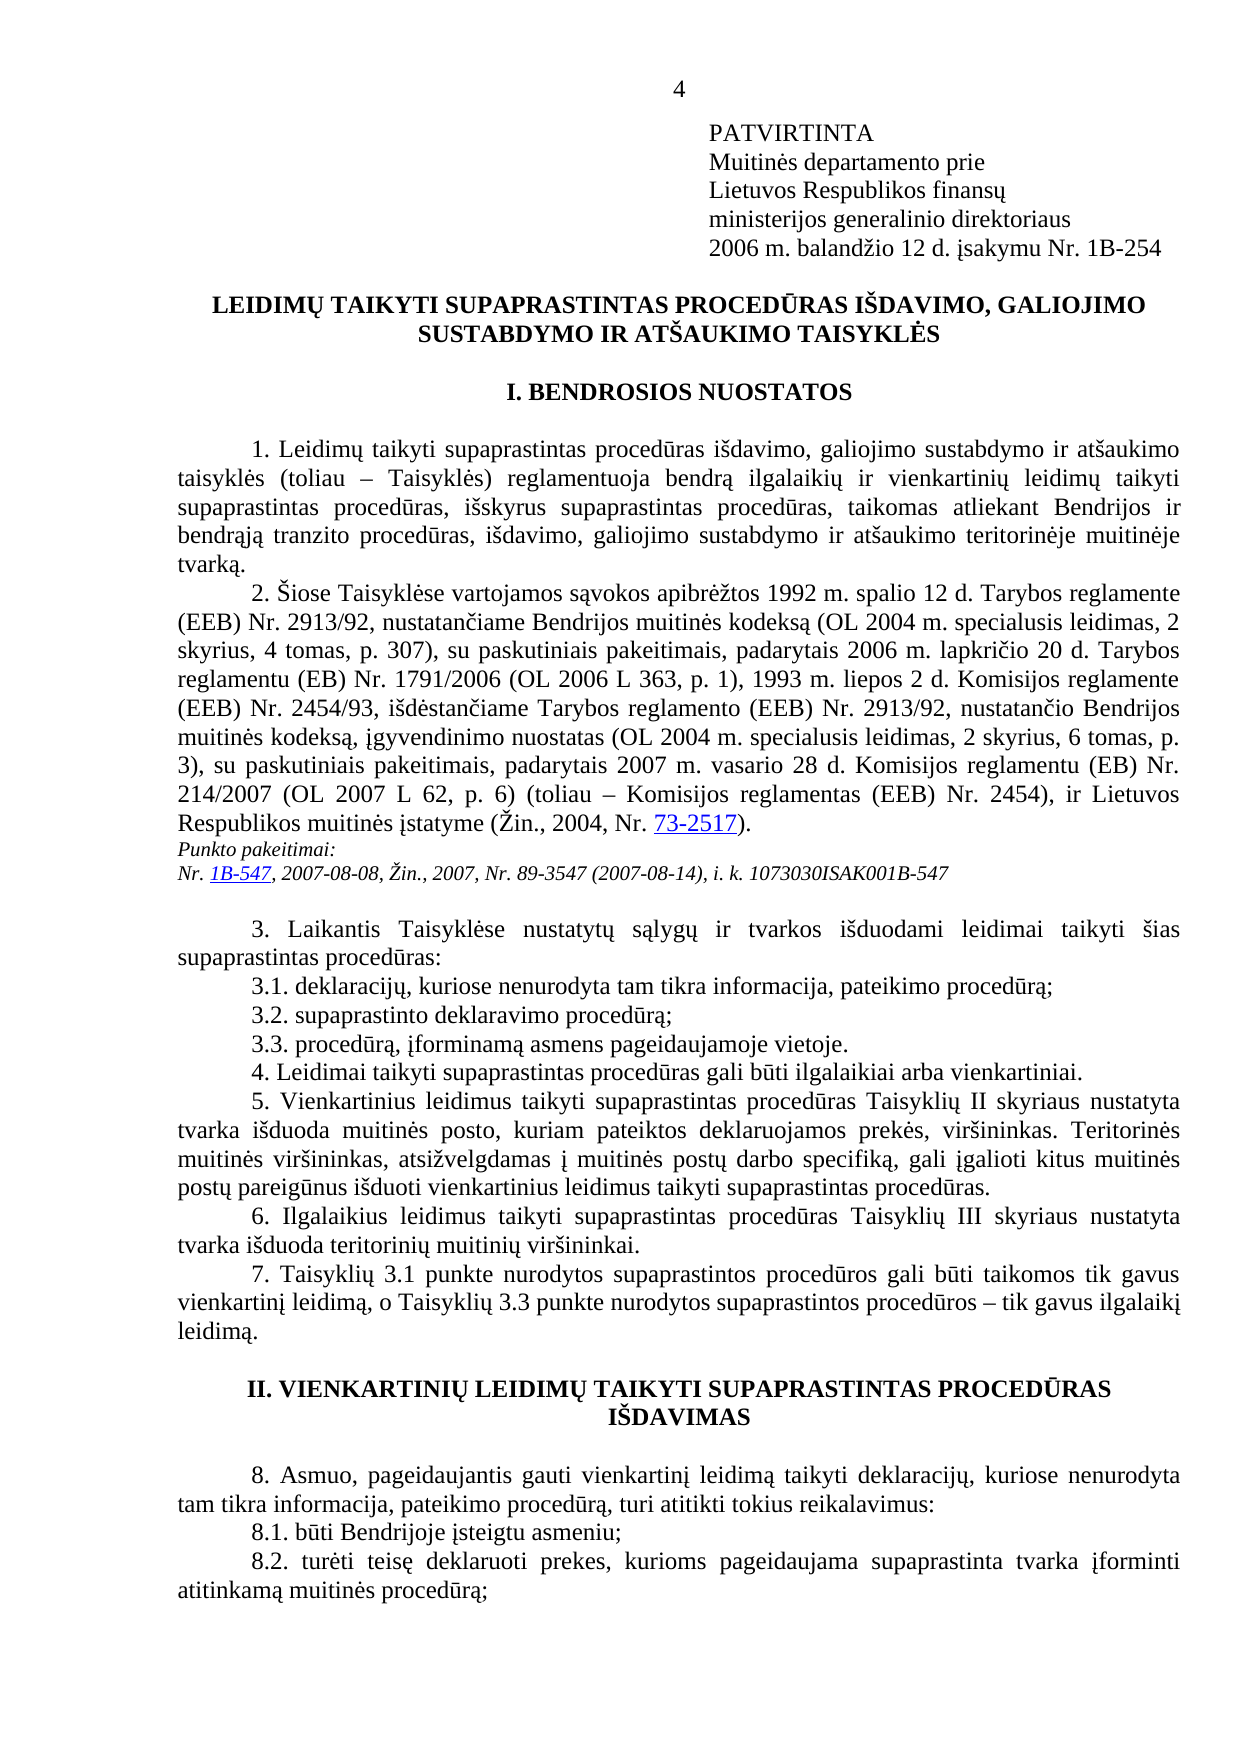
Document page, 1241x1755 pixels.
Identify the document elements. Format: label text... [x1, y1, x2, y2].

text 4. Leidimai taikyti supaprastintas procedūras gali būti ilgalaikiai arba vienkartiniai. [177, 1057, 1181, 1086]
text 8. Asmuo, pageidaujantis gauti vienkartinį leidimą taikyti deklaracijų, kuriose nenurodyta tam tikra informacija, pateikimo procedūrą, turi atitikti tokius reikalavimus: [177, 1460, 1181, 1517]
text 2. Šiose Taisyklėse vartojamos sąvokos apibrėžtos 1992 m. spalio 12 d. Tarybos reglamente (EEB) Nr. 2913/92, nustatančiame Bendrijos muitinės kodeksą (OL 2004 m. specialusis leidimas, 2 skyrius, 4 tomas, p. 307), su paskutiniais pakeitimais, padarytais 2006 m. lapkričio 20 d. Tarybos reglamentu (EB) Nr. 1791/2006 (OL 2006 L 363, p. 1), 1993 m. liepos 2 d. Komisijos reglamente (EEB) Nr. 2454/93, išdėstančiame Tarybos reglamento (EEB) Nr. 2913/92, nustatančio Bendrijos muitinės kodeksą, įgyvendinimo nuostatas (OL 2004 m. specialusis leidimas, 2 skyrius, 6 tomas, p. 3), su paskutiniais pakeitimais, padarytais 2007 m. vasario 28 d. Komisijos reglamentu (EB) Nr. 214/2007 (OL 2007 L 62, p. 6) (toliau – Komisijos reglamentas (EEB) Nr. 2454), ir Lietuvos Respublikos muitinės įstatyme (Žin., 2004, Nr. 73-2517). [177, 578, 1181, 837]
text 2006 m. balandžio 12 d. įsakymu Nr. 1B-254 [177, 233, 1181, 262]
text II. VIENKARTINIŲ LEIDIMŲ TAIKYTI SUPAPRASTINTAS PROCEDŪRAS IŠDAVIMAS [177, 1374, 1181, 1431]
text PATVIRTINTA [709, 118, 1181, 147]
text I. BENDROSIOS NUOSTATOS [177, 377, 1181, 406]
text 8.2. turėti teisę deklaruoti prekes, kurioms pageidaujama supaprastinta tvarka įforminti atitinkamą muitinės procedūrą; [177, 1546, 1181, 1604]
text Nr. 1B-547, 2007-08-08, Žin., 2007, Nr. 89-3547 (2007-08-14), i. k. 1073030ISAK001B-547 [177, 861, 1181, 885]
text Lietuvos Respublikos finansų [177, 176, 1181, 204]
text 5. Vienkartinius leidimus taikyti supaprastintas procedūras Taisyklių II skyriaus nustatyta tvarka išduoda muitinės posto, kuriam pateiktos deklaruojamos prekės, viršininkas. Teritorinės muitinės viršininkas, atsižvelgdamas į muitinės postų darbo specifiką, gali įgalioti kitus muitinės postų pareigūnus išduoti vienkartinius leidimus taikyti supaprastintas procedūras. [177, 1086, 1181, 1201]
text ministerijos generalinio direktoriaus [177, 204, 1181, 233]
text 8.1. būti Bendrijoje įsteigtu asmeniu; [177, 1517, 1181, 1546]
text 3. Laikantis Taisyklėse nustatytų sąlygų ir tvarkos išduodami leidimai taikyti šias supaprastintas procedūras: [177, 914, 1181, 971]
text 7. Taisyklių 3.1 punkte nurodytos supaprastintos procedūros gali būti taikomos tik gavus vienkartinį leidimą, o Taisyklių 3.3 punkte nurodytos supaprastintos procedūros – tik gavus ilgalaikį leidimą. [177, 1259, 1181, 1345]
text 3.1. deklaracijų, kuriose nenurodyta tam tikra informacija, pateikimo procedūrą; [177, 971, 1181, 1000]
text 3.2. supaprastinto deklaravimo procedūrą; [177, 1000, 1181, 1029]
text 1. Leidimų taikyti supaprastintas procedūras išdavimo, galiojimo sustabdymo ir atšaukimo taisyklės (toliau – Taisyklės) reglamentuoja bendrą ilgalaikių ir vienkartinių leidimų taikyti supaprastintas procedūras, išskyrus supaprastintas procedūras, taikomas atliekant Bendrijos ir bendrąją tranzito procedūras, išdavimo, galiojimo sustabdymo ir atšaukimo teritorinėje muitinėje tvarką. [177, 434, 1181, 578]
text Punkto pakeitimai: [177, 837, 1181, 861]
text 6. Ilgalaikius leidimus taikyti supaprastintas procedūras Taisyklių III skyriaus nustatyta tvarka išduoda teritorinių muitinių viršininkai. [177, 1201, 1181, 1259]
text LEIDIMŲ TAIKYTI SUPAPRASTINTAS PROCEDŪRAS IŠDAVIMO, GALIOJIMO SUSTABDYMO IR ATŠAUKIMO TAISYKLĖS [177, 291, 1181, 348]
text Muitinės departamento prie [177, 147, 1181, 176]
text 3.3. procedūrą, įforminamą asmens pageidaujamoje vietoje. [177, 1029, 1181, 1057]
